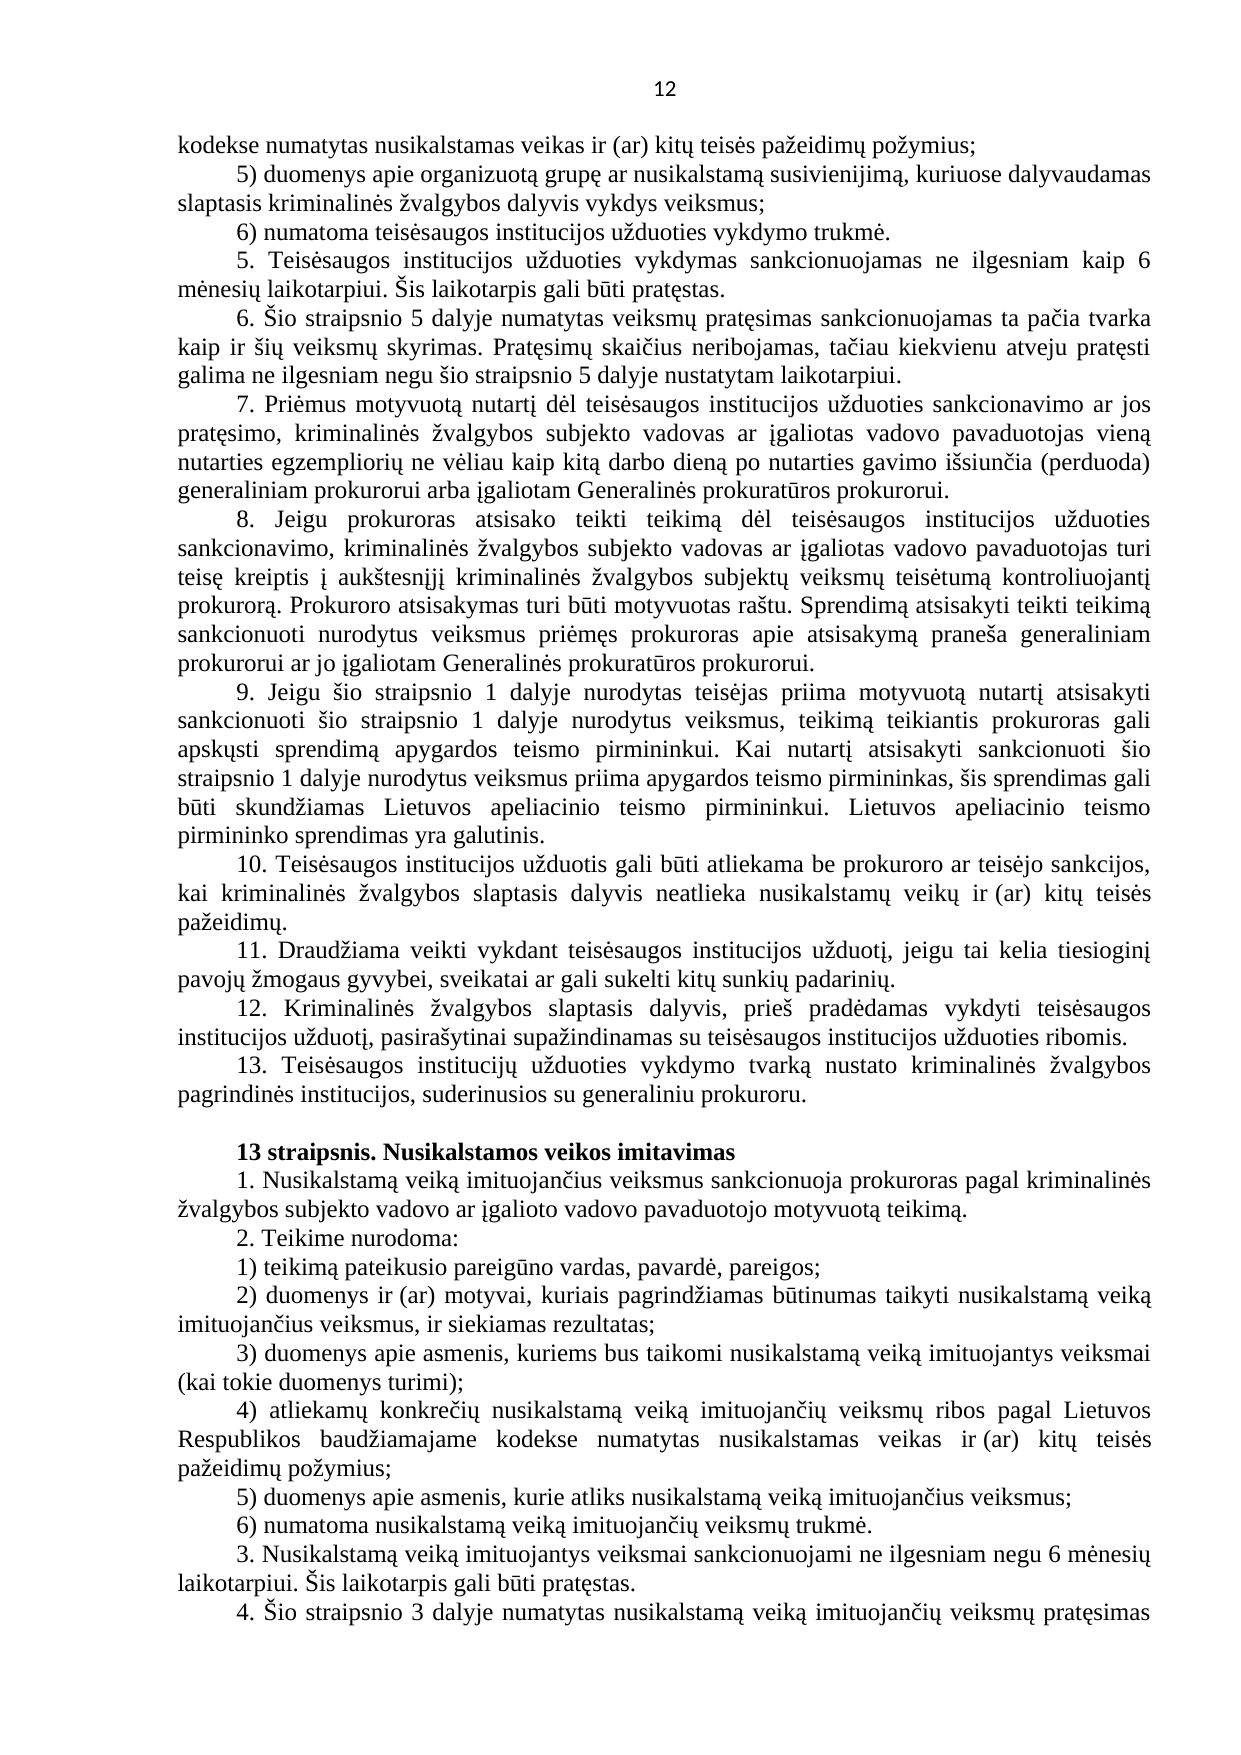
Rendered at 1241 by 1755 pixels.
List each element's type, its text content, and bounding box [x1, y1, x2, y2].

text 6. Šio straipsnio 5 dalyje numatytas veiksmų pratęsimas sankcionuojamas ta pačia tvarka kaip ir šių veiksmų skyrimas. Pratęsimų skaičius neribojamas, tačiau kiekvienu atveju pratęsti galima ne ilgesniam negu šio straipsnio 5 dalyje nustatytam laikotarpiui. [177, 303, 1152, 389]
text 5) duomenys apie asmenis, kurie atliks nusikalstamą veiką imituojančius veiksmus; [177, 1482, 1152, 1511]
text 4) atliekamų konkrečių nusikalstamą veiką imituojančių veiksmų ribos pagal Lietuvos Respublikos baudžiamajame kodekse numatytas nusikalstamas veikas ir (ar) kitų teisės pažeidimų požymius; [177, 1396, 1152, 1482]
text 13. Teisėsaugos institucijų užduoties vykdymo tvarką nustato kriminalinės žvalgybos pagrindinės institucijos, suderinusios su generaliniu prokuroru. [177, 1051, 1152, 1108]
text 9. Jeigu šio straipsnio 1 dalyje nurodytas teisėjas priima motyvuotą nutartį atsisakyti sankcionuoti šio straipsnio 1 dalyje nurodytus veiksmus, teikimą teikiantis prokuroras gali apskųsti sprendimą apygardos teismo pirmininkui. Kai nutartį atsisakyti sankcionuoti šio straipsnio 1 dalyje nurodytus veiksmus priima apygardos teismo pirmininkas, šis sprendimas gali būti skundžiamas Lietuvos apeliacinio teismo pirmininkui. Lietuvos apeliacinio teismo pirmininko sprendimas yra galutinis. [177, 677, 1152, 849]
text 10. Teisėsaugos institucijos užduotis gali būti atliekama be prokuroro ar teisėjo sankcijos, kai kriminalinės žvalgybos slaptasis dalyvis neatlieka nusikalstamų veikų ir (ar) kitų teisės pažeidimų. [177, 849, 1152, 936]
text 2. Teikime nurodoma: [177, 1223, 1152, 1252]
text 5) duomenys apie organizuotą grupę ar nusikalstamą susivienijimą, kuriuose dalyvaudamas slaptasis kriminalinės žvalgybos dalyvis vykdys veiksmus; [177, 159, 1152, 217]
text kodekse numatytas nusikalstamas veikas ir (ar) kitų teisės pažeidimų požymius; [177, 131, 1152, 159]
text 7. Priėmus motyvuotą nutartį dėl teisėsaugos institucijos užduoties sankcionavimo ar jos pratęsimo, kriminalinės žvalgybos subjekto vadovas ar įgaliotas vadovo pavaduotojas vieną nutarties egzempliorių ne vėliau kaip kitą darbo dieną po nutarties gavimo išsiunčia (perduoda) generaliniam prokurorui arba įgaliotam Generalinės prokuratūros prokurorui. [177, 389, 1152, 504]
text 3) duomenys apie asmenis, kuriems bus taikomi nusikalstamą veiką imituojantys veiksmai (kai tokie duomenys turimi); [177, 1338, 1152, 1396]
text 6) numatoma nusikalstamą veiką imituojančių veiksmų trukmė. [177, 1511, 1152, 1539]
text 11. Draudžiama veikti vykdant teisėsaugos institucijos užduotį, jeigu tai kelia tiesioginį pavojų žmogaus gyvybei, sveikatai ar gali sukelti kitų sunkių padarinių. [177, 936, 1152, 993]
text 4. Šio straipsnio 3 dalyje numatytas nusikalstamą veiką imituojančių veiksmų pratęsimas [177, 1597, 1152, 1626]
text 13 straipsnis. Nusikalstamos veikos imitavimas [177, 1137, 1152, 1166]
text 2) duomenys ir (ar) motyvai, kuriais pagrindžiamas būtinumas taikyti nusikalstamą veiką imituojančius veiksmus, ir siekiamas rezultatas; [177, 1281, 1152, 1338]
text 3. Nusikalstamą veiką imituojantys veiksmai sankcionuojami ne ilgesniam negu 6 mėnesių laikotarpiui. Šis laikotarpis gali būti pratęstas. [177, 1539, 1152, 1597]
text 1) teikimą pateikusio pareigūno vardas, pavardė, pareigos; [177, 1252, 1152, 1281]
text 8. Jeigu prokuroras atsisako teikti teikimą dėl teisėsaugos institucijos užduoties sankcionavimo, kriminalinės žvalgybos subjekto vadovas ar įgaliotas vadovo pavaduotojas turi teisę kreiptis į aukštesnįjį kriminalinės žvalgybos subjektų veiksmų teisėtumą kontroliuojantį prokurorą. Prokuroro atsisakymas turi būti motyvuotas raštu. Sprendimą atsisakyti teikti teikimą sankcionuoti nurodytus veiksmus priėmęs prokuroras apie atsisakymą praneša generaliniam prokurorui ar jo įgaliotam Generalinės prokuratūros prokurorui. [177, 504, 1152, 677]
text 5. Teisėsaugos institucijos užduoties vykdymas sankcionuojamas ne ilgesniam kaip 6 mėnesių laikotarpiui. Šis laikotarpis gali būti pratęstas. [177, 246, 1152, 303]
text 1. Nusikalstamą veiką imituojančius veiksmus sankcionuoja prokuroras pagal kriminalinės žvalgybos subjekto vadovo ar įgalioto vadovo pavaduotojo motyvuotą teikimą. [177, 1166, 1152, 1223]
text 12. Kriminalinės žvalgybos slaptasis dalyvis, prieš pradėdamas vykdyti teisėsaugos institucijos užduotį, pasirašytinai supažindinamas su teisėsaugos institucijos užduoties ribomis. [177, 993, 1152, 1051]
text 6) numatoma teisėsaugos institucijos užduoties vykdymo trukmė. [177, 217, 1152, 246]
